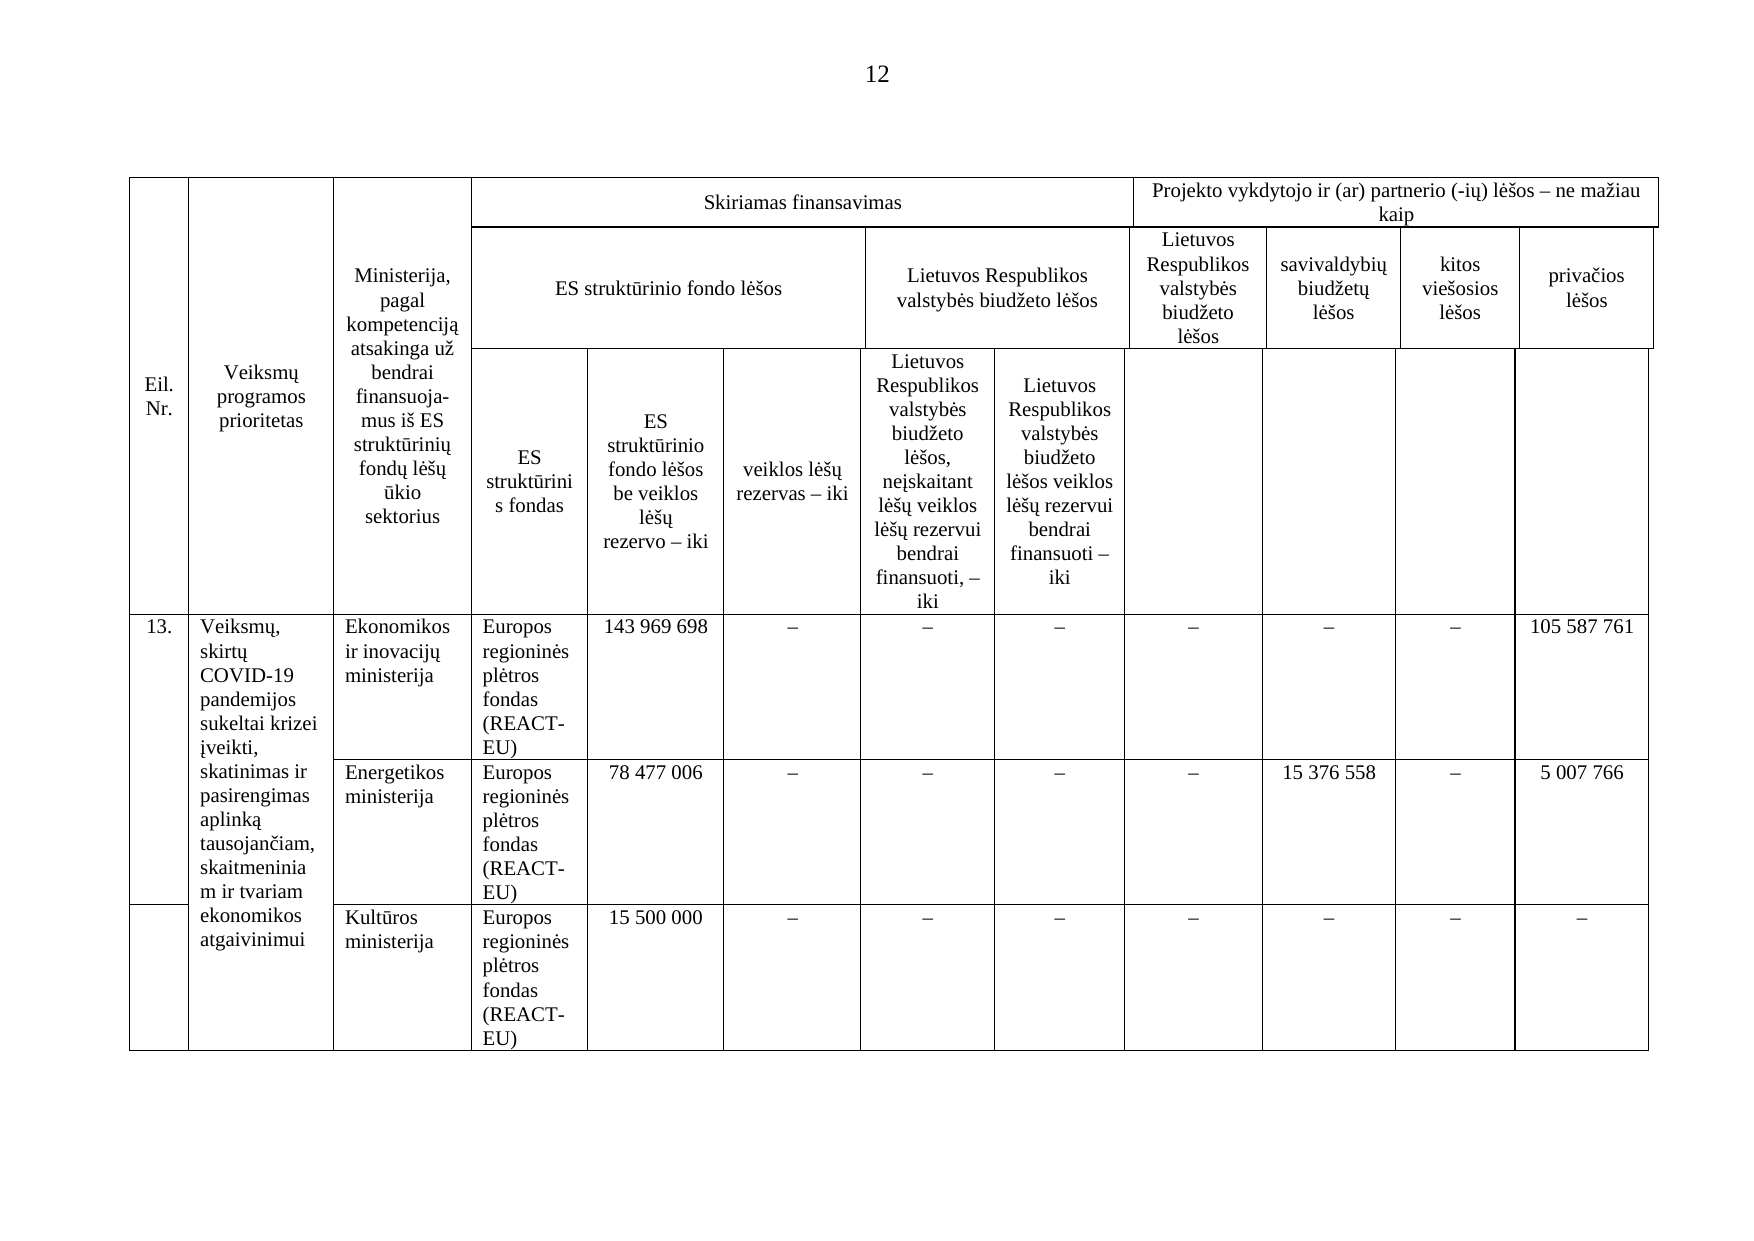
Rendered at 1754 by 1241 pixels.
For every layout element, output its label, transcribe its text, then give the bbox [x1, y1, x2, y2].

table_cell – [1125, 905, 1262, 1050]
table_cell kitos viešosios lėšos [1401, 228, 1519, 348]
table_cell Europos regioninės plėtros fondas (REACT-EU) [472, 905, 587, 1050]
table_cell – [995, 760, 1124, 904]
table_cell privačios lėšos [1520, 228, 1653, 348]
table_cell [1653, 614, 1658, 759]
table_cell [1653, 759, 1658, 904]
table_cell 78 477 006 [588, 760, 723, 904]
table_cell – [995, 615, 1124, 759]
table_cell – [1263, 905, 1395, 1050]
table_header Skiriamas finansavimas [472, 178, 1133, 226]
table_cell Kultūros ministerija [334, 905, 471, 1050]
table_cell [1516, 349, 1648, 613]
table_cell Lietuvos Respublikos valstybės biudžeto lėšos veiklos lėšų rezervui bendrai finansuoti – iki [995, 349, 1124, 613]
table_cell [1263, 349, 1395, 613]
table_cell Europos regioninės plėtros fondas (REACT-EU) [472, 760, 587, 904]
table_cell [1649, 904, 1653, 1050]
table_cell ES struktūrinio fondo lėšos be veiklos lėšų rezervo – iki [588, 349, 723, 613]
table_cell ES struktūrinio fondo lėšos [472, 228, 865, 348]
table_header Veiksmų programos prioritetas [189, 178, 333, 613]
table_cell – [1516, 905, 1648, 1050]
table_cell Ekonomikos ir inovacijų ministerija [334, 615, 471, 759]
table_cell 5 007 766 [1516, 760, 1648, 904]
table_cell [130, 905, 188, 1050]
table_cell savivaldybių biudžetų lėšos [1267, 228, 1400, 348]
table_cell Lietuvos Respublikos valstybės biudžeto lėšos [866, 228, 1129, 348]
table_cell [1125, 349, 1262, 613]
table_cell ES struktūrinis fondas [472, 349, 587, 613]
table_cell – [861, 760, 994, 904]
table_cell 105 587 761 [1516, 615, 1648, 759]
table_cell Veiksmų, skirtų COVID-19 pandemijos sukeltai krizei įveikti, skatinimas ir pasirengimas aplinką tausojančiam, skaitmeniniam ir tvariam ekonomikos atgaivinimui [189, 615, 333, 1050]
table_header Projekto vykdytojo ir (ar) partnerio (-ių) lėšos – ne mažiau kaip [1134, 178, 1658, 226]
table_cell [1396, 349, 1514, 613]
table_cell – [1263, 615, 1395, 759]
table_cell – [1125, 760, 1262, 904]
table_cell [1653, 904, 1658, 1050]
table_cell Lietuvos Respublikos valstybės biudžeto lėšos [1130, 228, 1266, 348]
table_cell – [1125, 615, 1262, 759]
table_cell [1649, 614, 1653, 759]
table_cell Energetikos ministerija [334, 760, 471, 904]
table_cell Lietuvos Respublikos valstybės biudžeto lėšos, neįskaitant lėšų veiklos lėšų rezervui bendrai finansuoti, – iki [861, 349, 994, 613]
table_cell 15 376 558 [1263, 760, 1395, 904]
table_cell 15 500 000 [588, 905, 723, 1050]
table_cell veiklos lėšų rezervas – iki [724, 349, 860, 613]
table_cell – [1396, 905, 1514, 1050]
table_cell – [995, 905, 1124, 1050]
table_cell – [1396, 760, 1514, 904]
table_cell Europos regioninės plėtros fondas (REACT-EU) [472, 615, 587, 759]
table_cell [1649, 349, 1653, 613]
table_cell – [724, 905, 860, 1050]
table_cell – [1396, 615, 1514, 759]
table_cell [1653, 348, 1658, 613]
table_cell – [724, 760, 860, 904]
table_header Ministerija, pagal kompetenciją atsakinga už bendrai finansuoja-mus iš ES struktūrinių fondų lėšų ūkio sektorius [334, 178, 471, 613]
table_cell 143 969 698 [588, 615, 723, 759]
table_cell 13. [130, 615, 188, 904]
table_cell – [861, 615, 994, 759]
table_cell – [861, 905, 994, 1050]
table_cell – [724, 615, 860, 759]
table_header Eil. Nr. [130, 178, 188, 613]
table_cell [1654, 228, 1658, 348]
table_cell [1649, 759, 1653, 904]
